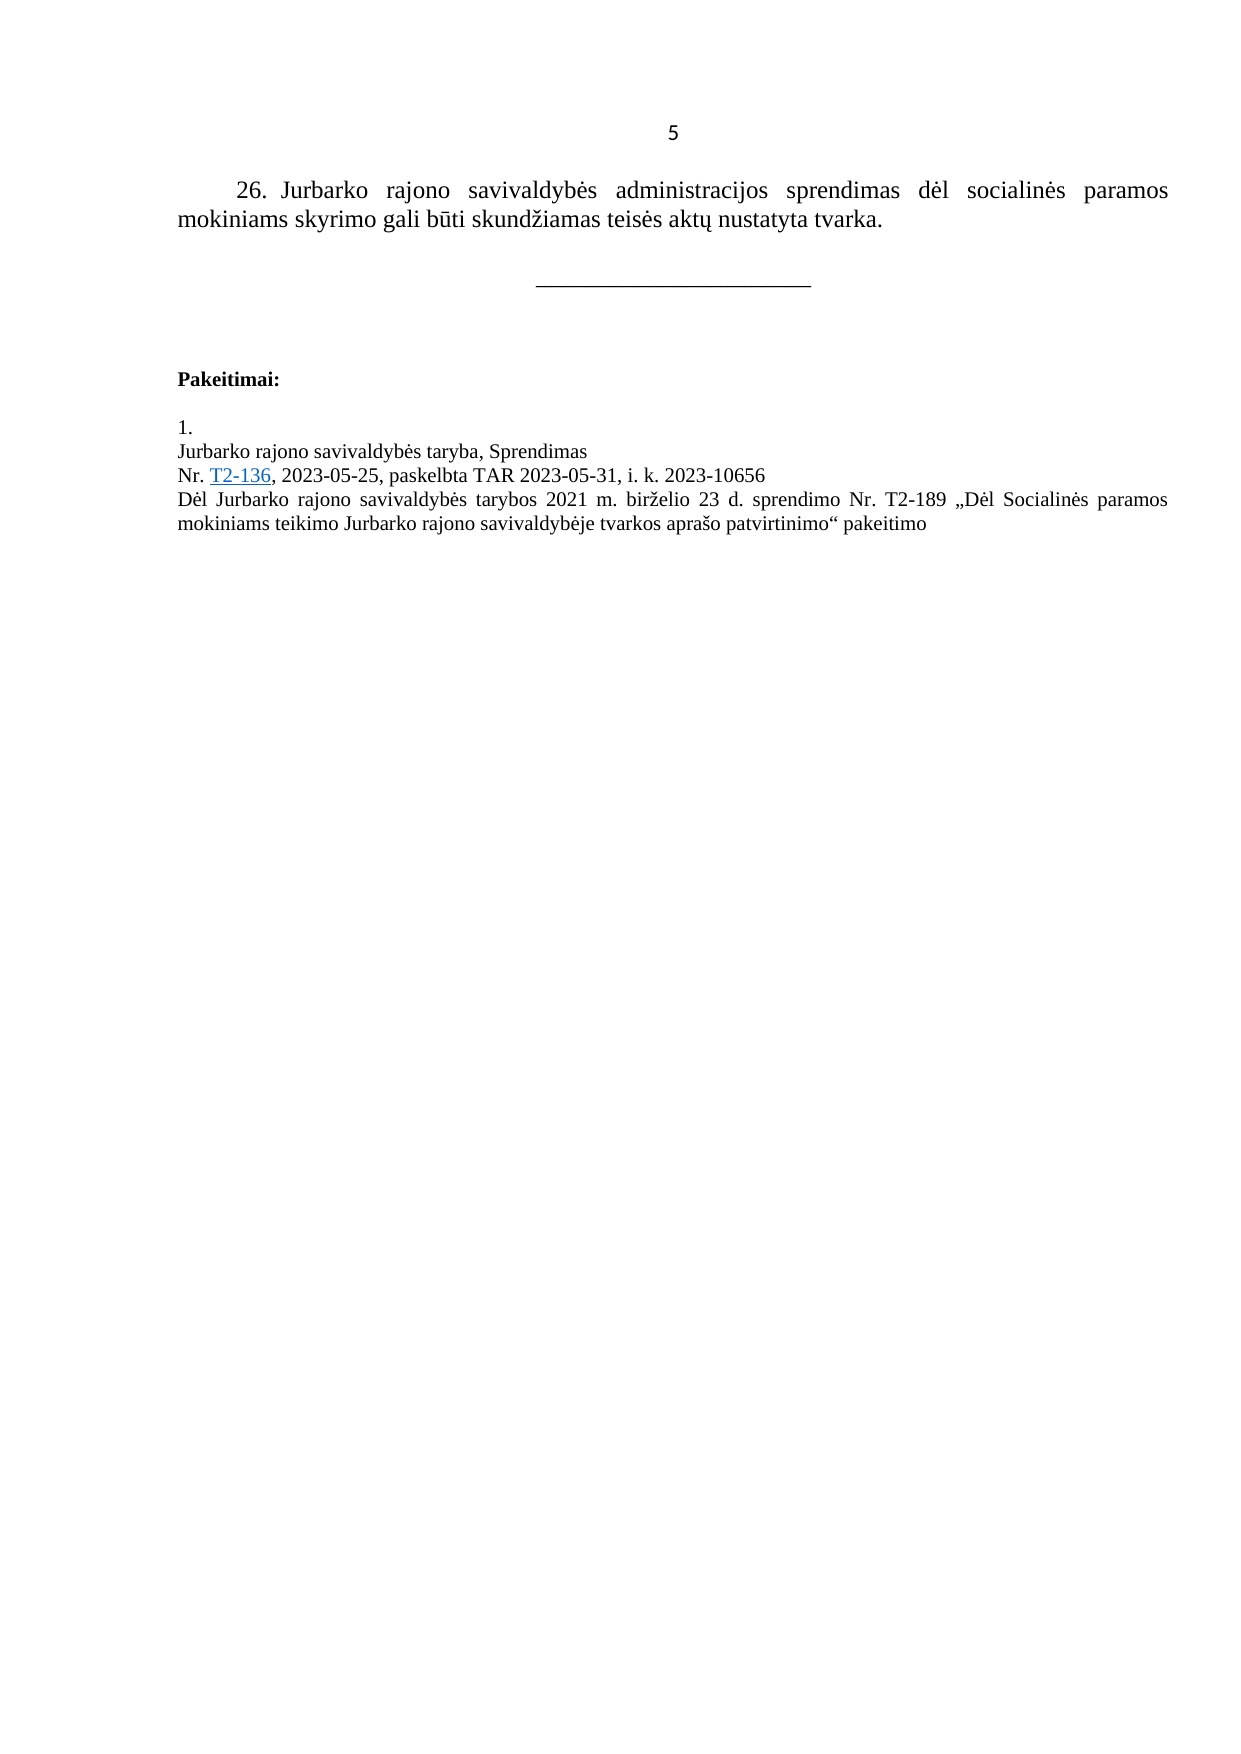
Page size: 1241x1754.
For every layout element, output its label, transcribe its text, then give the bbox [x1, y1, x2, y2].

text 1. [177, 415, 1169, 439]
text Jurbarko rajono savivaldybės taryba, Sprendimas [177, 439, 1169, 463]
text Nr. T2-136, 2023-05-25, paskelbta TAR 2023-05-31, i. k. 2023-10656 [177, 463, 1169, 487]
text ______________________ [177, 261, 1169, 290]
text Pakeitimai: [177, 367, 1169, 391]
text 26. Jurbarko rajono savivaldybės administracijos sprendimas dėl socialinės paramos mokiniams skyrimo gali būti skundžiamas teisės aktų nustatyta tvarka. [177, 175, 1169, 232]
text Dėl Jurbarko rajono savivaldybės tarybos 2021 m. birželio 23 d. sprendimo Nr. T2-189 „Dėl Socialinės paramos mokiniams teikimo Jurbarko rajono savivaldybėje tvarkos aprašo patvirtinimo“ pakeitimo [177, 487, 1169, 535]
